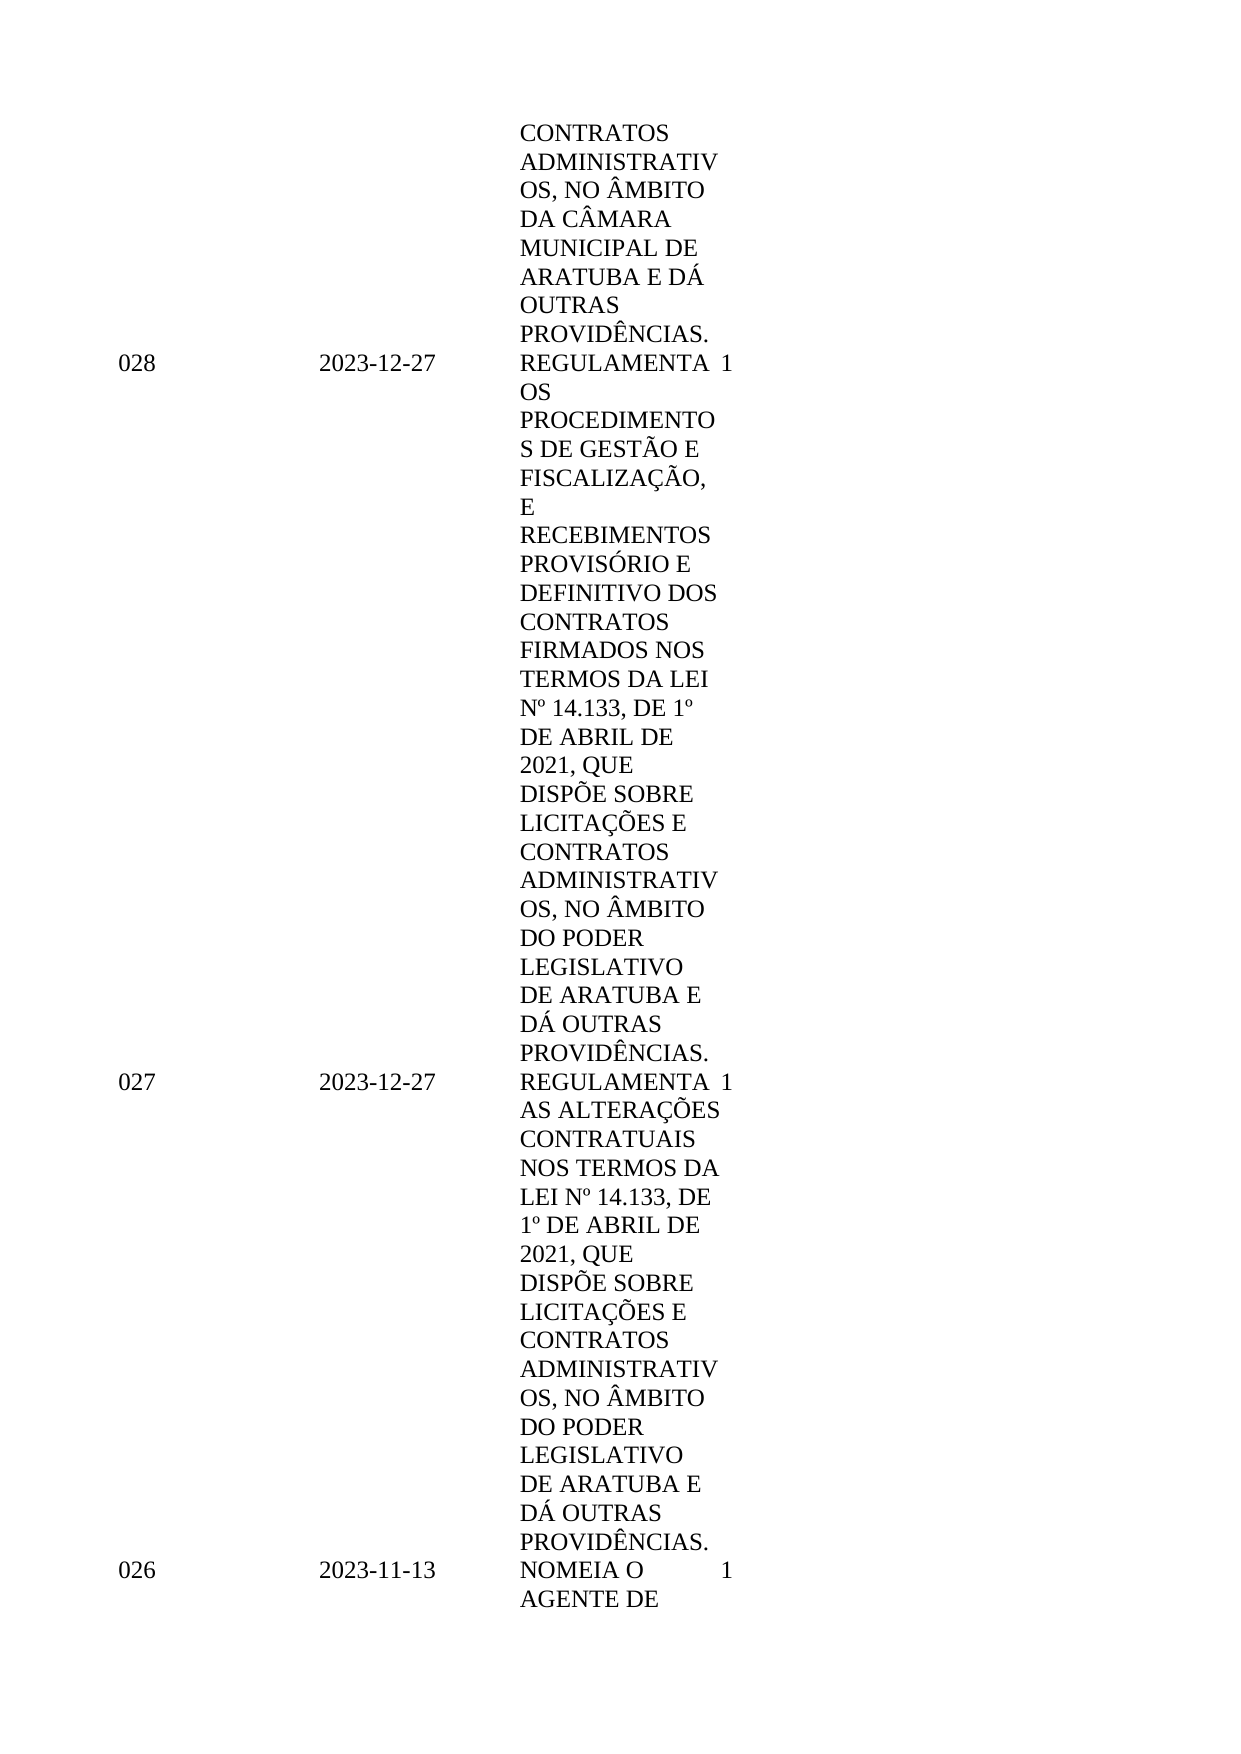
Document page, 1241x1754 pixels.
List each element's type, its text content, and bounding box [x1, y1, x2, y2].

table_cell [921, 348, 1122, 1067]
table_cell [720, 118, 921, 348]
table_cell [921, 1556, 1122, 1613]
table_cell 028 [118, 348, 319, 1067]
table_cell [118, 118, 319, 348]
table_cell 1 [720, 1556, 921, 1613]
table_cell REGULAMENTA OS PROCEDIMENTOS DE GESTÃO E FISCALIZAÇÃO, E RECEBIMENTOS PROVISÓRIO E DEFINITIVO DOS CONTRATOS FIRMADOS NOS TERMOS DA LEI Nº 14.133, DE 1º DE ABRIL DE 2021, QUE DISPÕE SOBRE LICITAÇÕES E CONTRATOS ADMINISTRATIVOS, NO ÂMBITO DO PODER LEGISLATIVO DE ARATUBA E DÁ OUTRAS PROVIDÊNCIAS. [520, 348, 720, 1067]
table_cell 2023-12-27 [319, 348, 519, 1067]
table_cell 027 [118, 1067, 319, 1556]
table_cell CONTRATOS ADMINISTRATIVOS, NO ÂMBITO DA CÂMARA MUNICIPAL DE ARATUBA E DÁ OUTRAS PROVIDÊNCIAS. [520, 118, 720, 348]
table_cell 1 [720, 348, 921, 1067]
table_cell 026 [118, 1556, 319, 1613]
table_cell NOMEIA O AGENTE DE [520, 1556, 720, 1613]
table_cell [319, 118, 519, 348]
table_cell [921, 1067, 1122, 1556]
table_cell [921, 118, 1122, 348]
table_cell 2023-11-13 [319, 1556, 519, 1613]
table_cell 1 [720, 1067, 921, 1556]
table_cell 2023-12-27 [319, 1067, 519, 1556]
table_cell REGULAMENTA AS ALTERAÇÕES CONTRATUAIS NOS TERMOS DA LEI Nº 14.133, DE 1º DE ABRIL DE 2021, QUE DISPÕE SOBRE LICITAÇÕES E CONTRATOS ADMINISTRATIVOS, NO ÂMBITO DO PODER LEGISLATIVO DE ARATUBA E DÁ OUTRAS PROVIDÊNCIAS. [520, 1067, 720, 1556]
